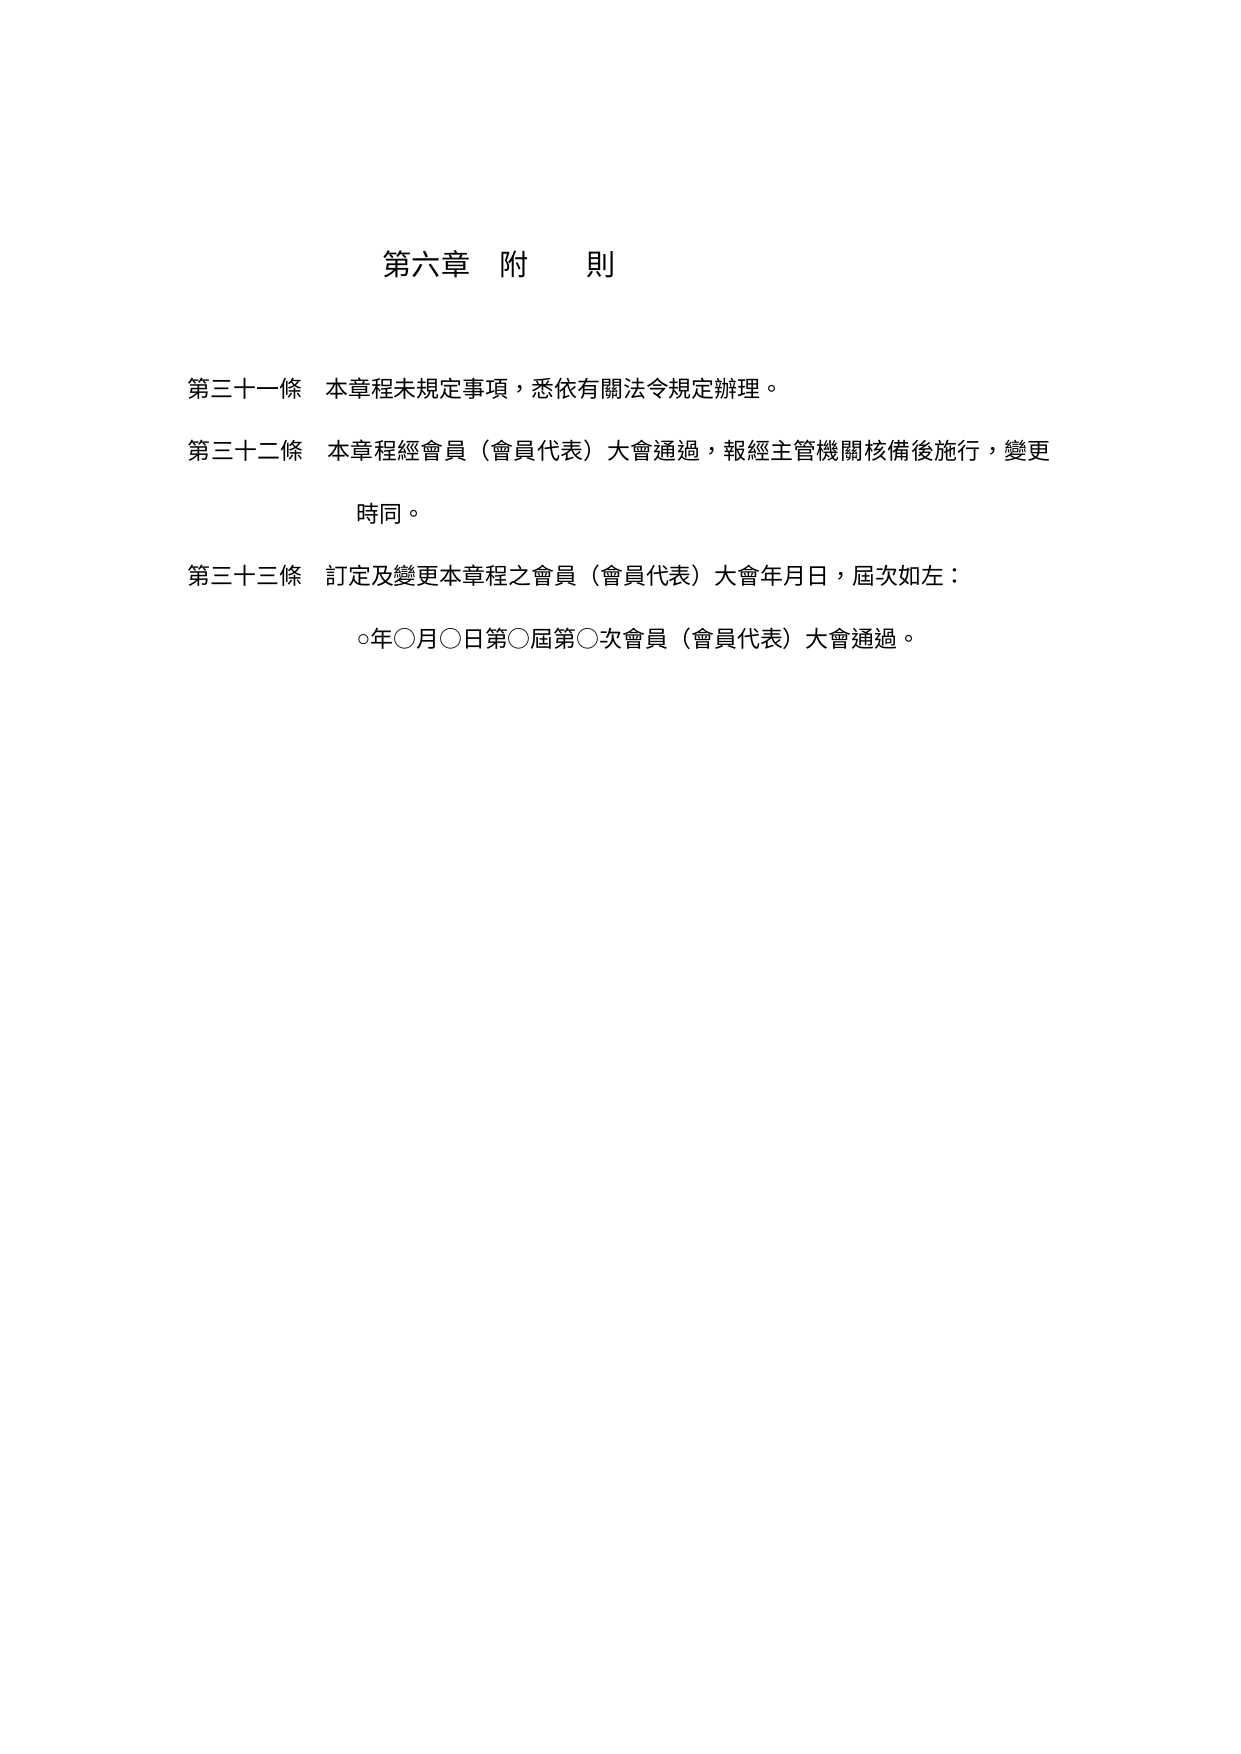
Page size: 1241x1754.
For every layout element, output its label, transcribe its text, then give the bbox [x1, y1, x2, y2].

text 第三十三條 訂定及變更本章程之會員（會員代表）大會年月日，屆次如左： [187, 533, 1053, 596]
text ○年○月○日第○屆第○次會員（會員代表）大會通過。 [356, 596, 1053, 658]
text 第六章 附 則 [382, 221, 1053, 283]
text 第三十二條 本章程經會員（會員代表）大會通過，報經主管機關核備後施行，變更時同。 [187, 408, 1053, 533]
text 第三十一條 本章程未規定事項，悉依有關法令規定辦理。 [187, 346, 1053, 408]
